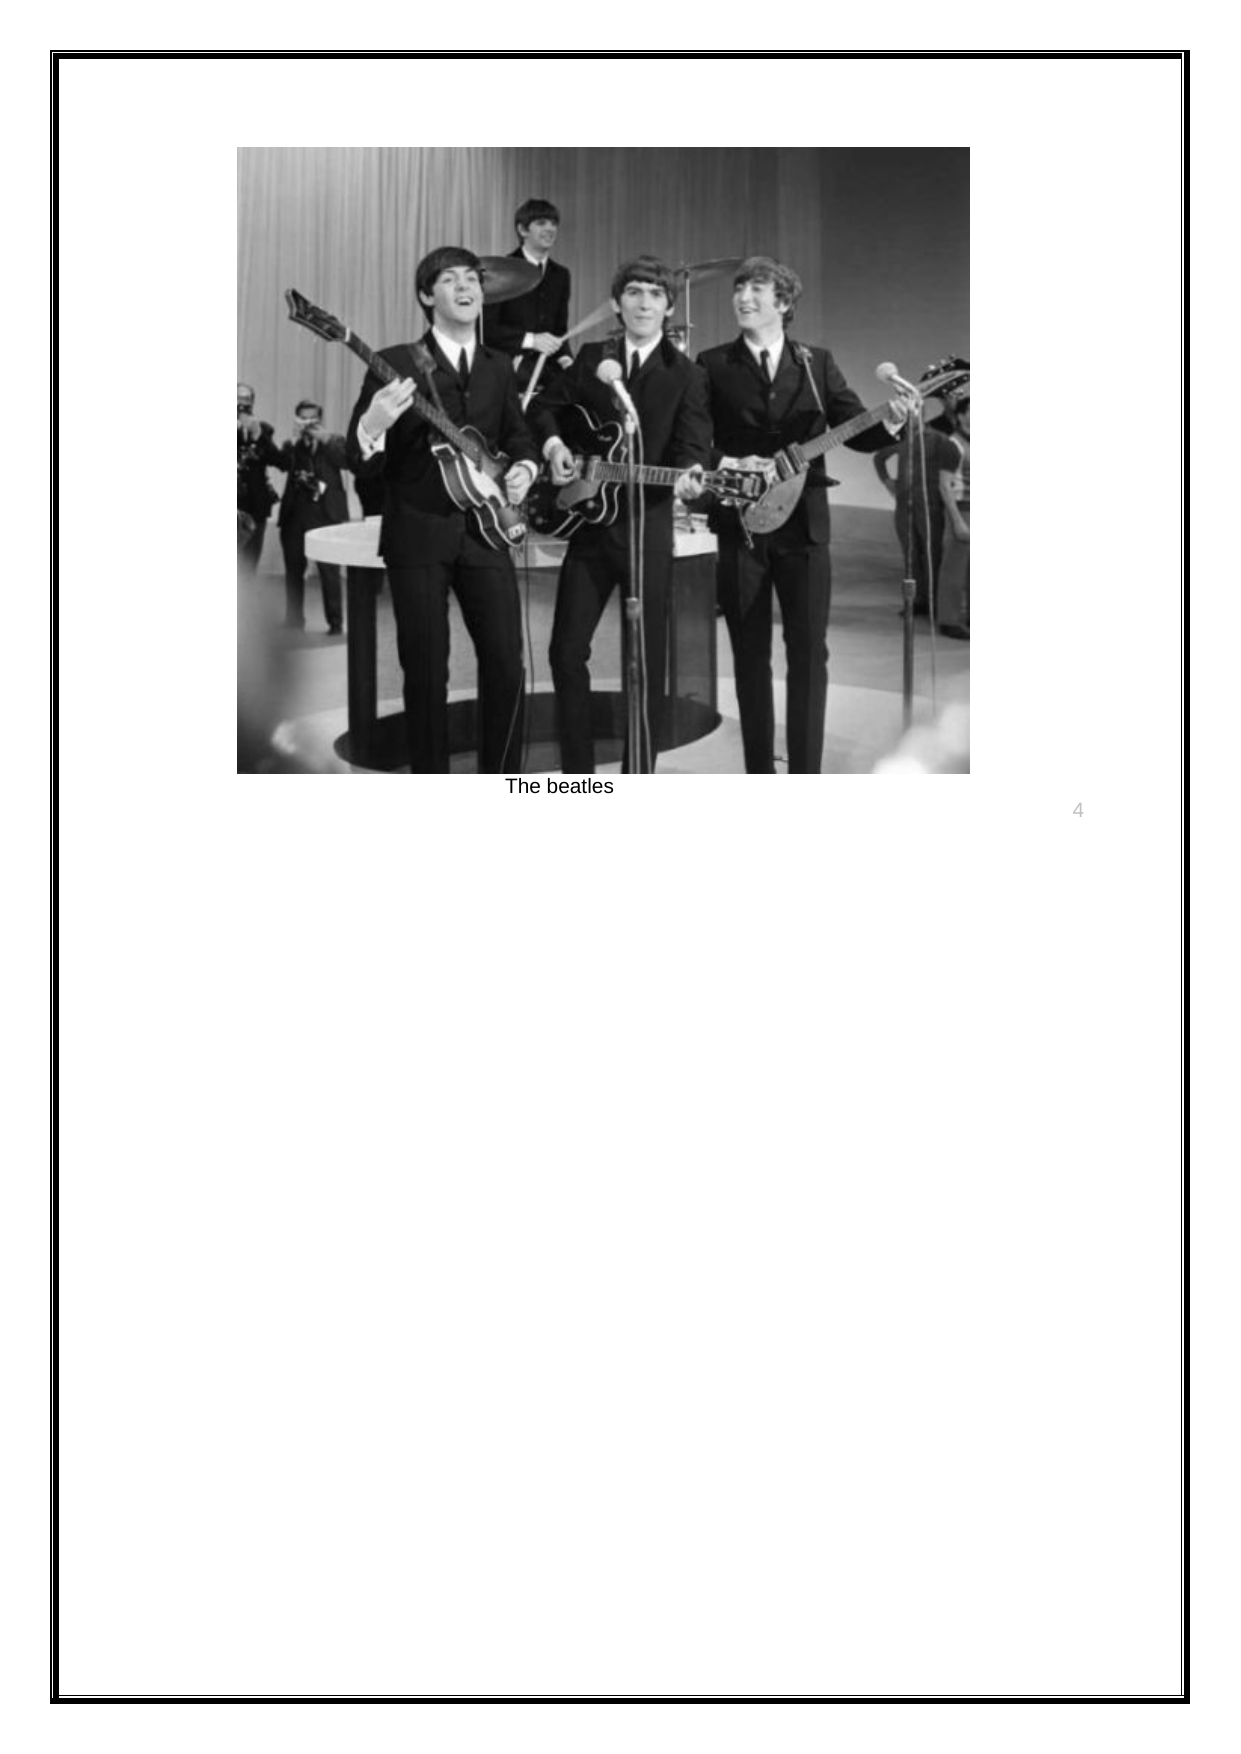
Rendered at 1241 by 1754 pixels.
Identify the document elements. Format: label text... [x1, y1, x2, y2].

text 4 [147, 798, 1093, 822]
picture [237, 147, 970, 774]
text The beatles [147, 774, 1093, 798]
